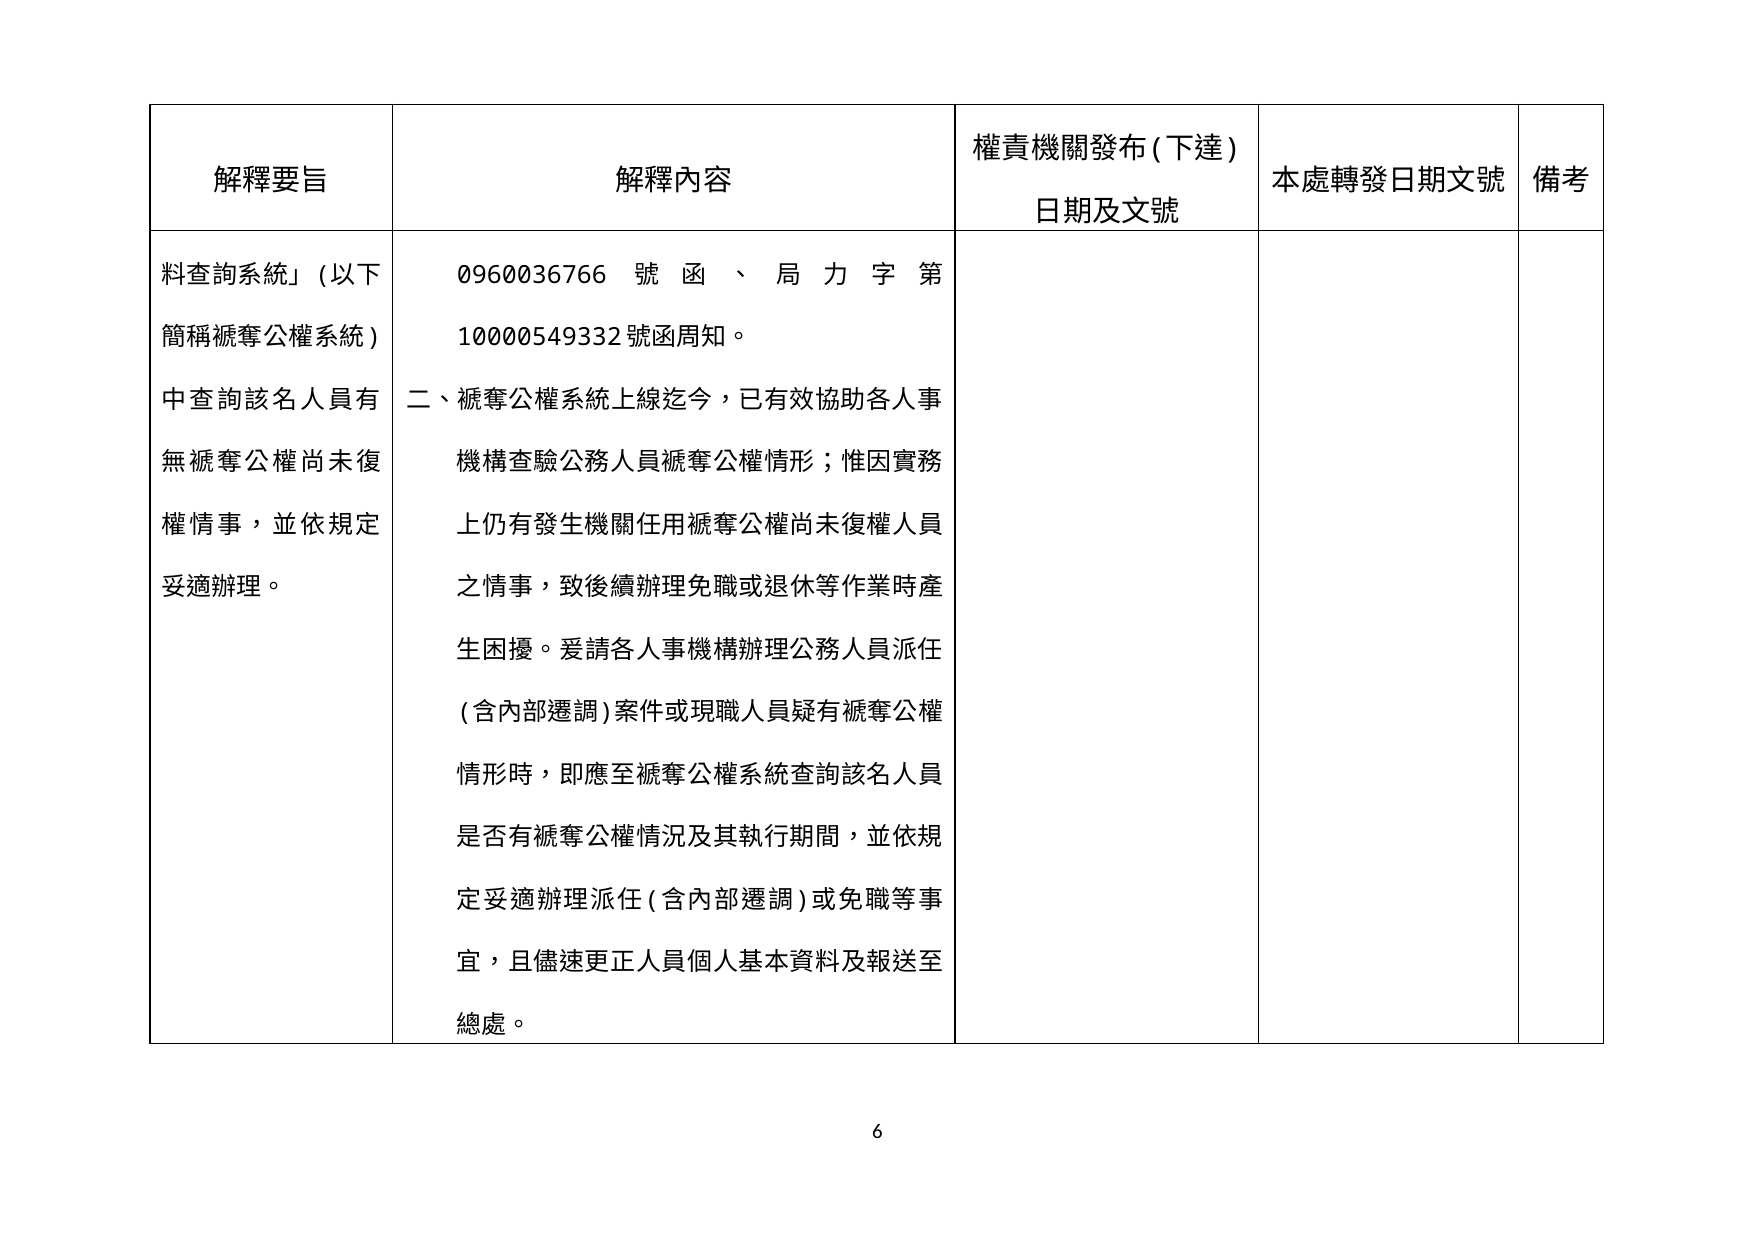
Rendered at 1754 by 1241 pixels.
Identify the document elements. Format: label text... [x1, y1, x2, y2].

table_cell 0960036766號函、局力字第10000549332號函周知。 二、褫奪公權系統上線迄今，已有效協助各人事機構查驗公務人員褫奪公權情形；惟因實務上仍有發生機關任用褫奪公權尚未復權人員之情事，致後續辦理免職或退休等作業時產生困擾。爰請各人事機構辦理公務人員派任(含內部遷調)案件或現職人員疑有褫奪公權情形時，即應至褫奪公權系統查詢該名人員是否有褫奪公權情況及其執行期間，並依規定妥適辦理派任(含內部遷調)或免職等事宜，且儘速更正人員個人基本資料及報送至總處。 [393, 231, 954, 1043]
table_cell [956, 231, 1258, 1043]
table_header 本處轉發日期文號 [1259, 105, 1518, 229]
table_header 解釋內容 [393, 105, 954, 229]
table_header 解釋要旨 [151, 105, 392, 229]
table_cell [1519, 231, 1603, 1043]
table_header 權責機關發布(下達) 日期及文號 [956, 105, 1258, 229]
table_header 備考 [1519, 105, 1603, 229]
table_cell 料查詢系統」(以下簡稱褫奪公權系統)中查詢該名人員有無褫奪公權尚未復權情事，並依規定妥適辦理。 [151, 231, 392, 1043]
table_cell [1259, 231, 1518, 1043]
